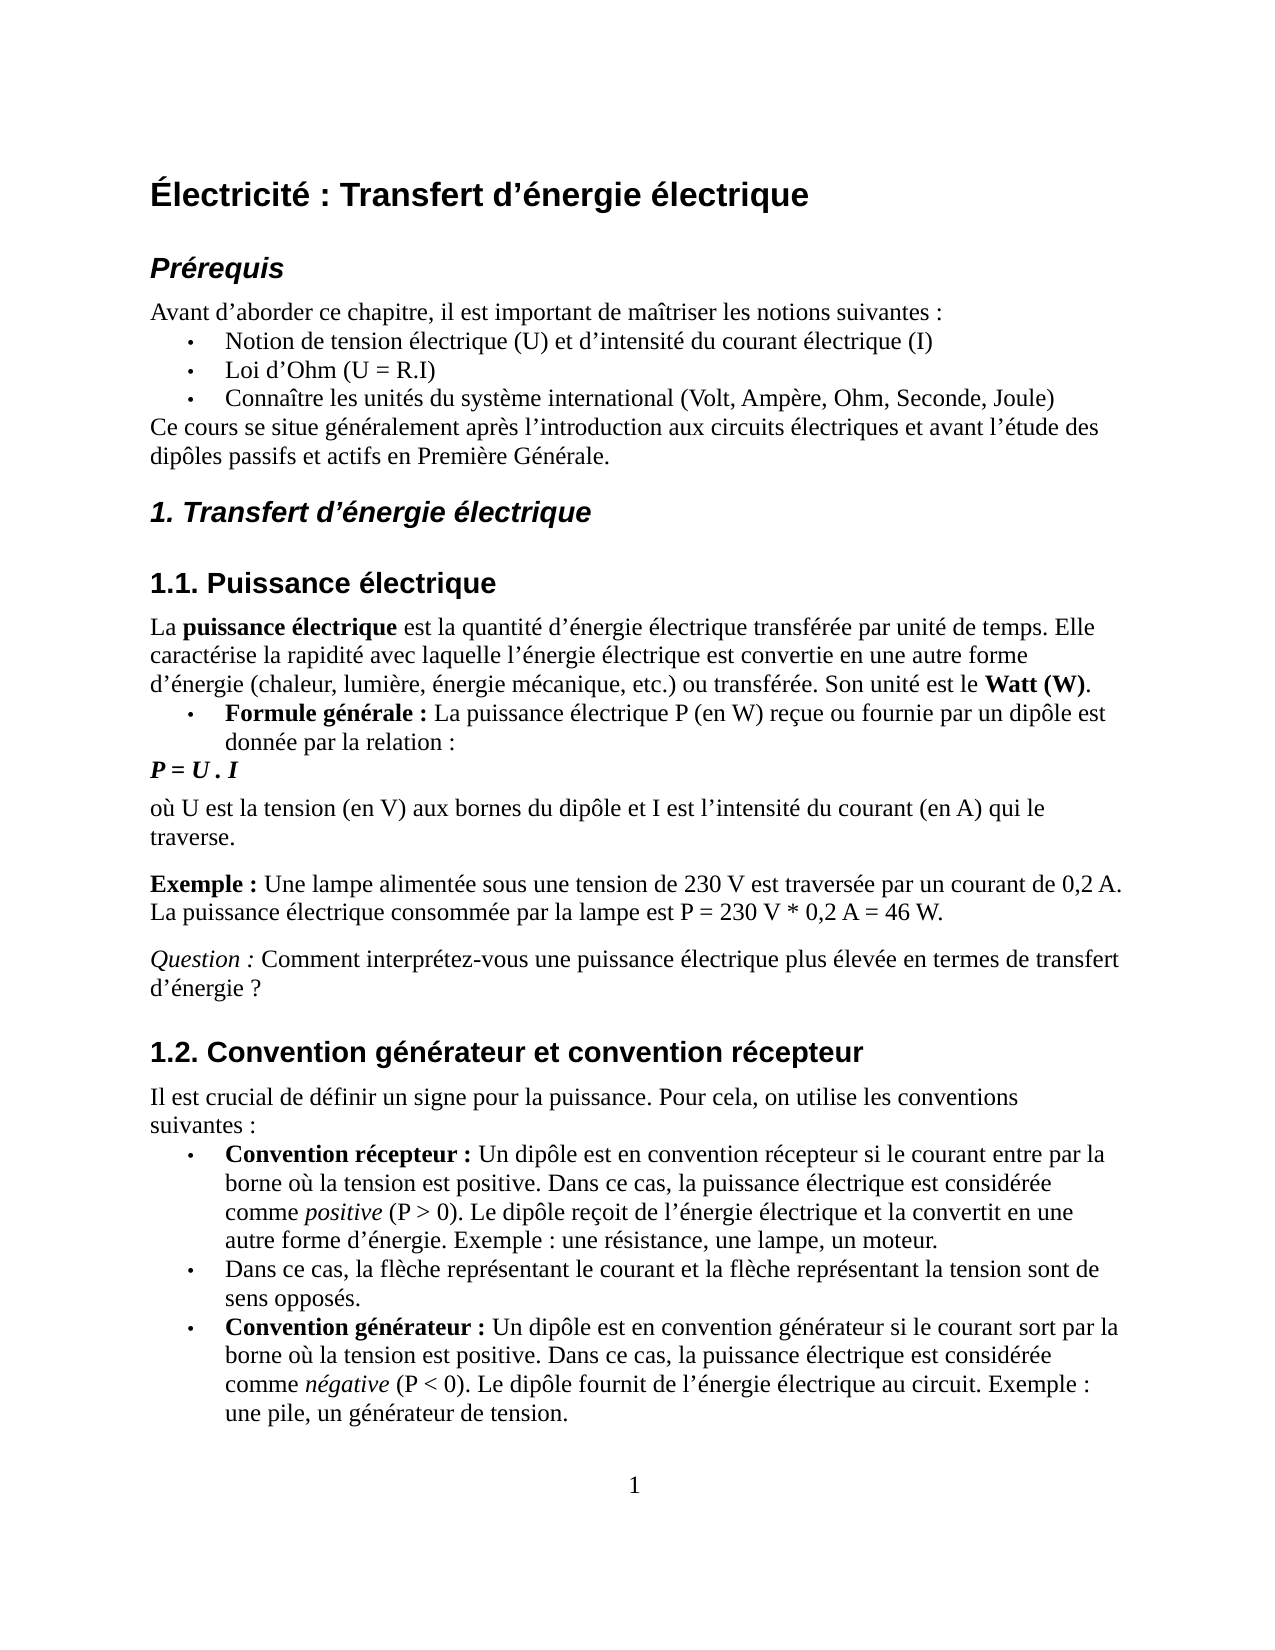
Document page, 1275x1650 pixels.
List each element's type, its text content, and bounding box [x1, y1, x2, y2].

list Notion de tension électrique (U) et d’intensité du courant électrique (I) [187, 326, 1125, 355]
subtitle Électricité : Transfert d’énergie électrique [150, 175, 1125, 214]
list Loi d’Ohm (U = R.I) [187, 355, 1125, 383]
text La puissance électrique est la quantité d’énergie électrique transférée par unité de temps. Elle caractérise la rapidité avec laquelle l’énergie électrique est convertie en une autre forme d’énergie (chaleur, lumière, énergie mécanique, etc.) ou transférée. Son unité est le Watt (W). [150, 612, 1125, 698]
list Connaître les unités du système international (Volt, Ampère, Ohm, Seconde, Joule) [187, 383, 1125, 412]
subtitle 1. Transfert d’énergie électrique [150, 495, 1125, 528]
subtitle 1.2. Convention générateur et convention récepteur [150, 1036, 1125, 1069]
list Convention générateur : Un dipôle est en convention générateur si le courant sort par la borne où la tension est positive. Dans ce cas, la puissance électrique est considérée comme négative (P < 0). Le dipôle fournit de l’énergie électrique au circuit. Exemple : une pile, un générateur de tension. [187, 1312, 1125, 1427]
subtitle Prérequis [150, 251, 1125, 285]
text Exemple : Une lampe alimentée sous une tension de 230 V est traversée par un courant de 0,2 A. La puissance électrique consommée par la lampe est P = 230 V * 0,2 A = 46 W. [150, 869, 1125, 926]
list Convention récepteur : Un dipôle est en convention récepteur si le courant entre par la borne où la tension est positive. Dans ce cas, la puissance électrique est considérée comme positive (P > 0). Le dipôle reçoit de l’énergie électrique et la convertit en une autre forme d’énergie. Exemple : une résistance, une lampe, un moteur. [187, 1139, 1125, 1254]
text P = U . I [150, 756, 1125, 784]
text Question : Comment interprétez-vous une puissance électrique plus élevée en termes de transfert d’énergie ? [150, 944, 1125, 1002]
text où U est la tension (en V) aux bornes du dipôle et I est l’intensité du courant (en A) qui le traverse. [150, 793, 1125, 851]
text Il est crucial de définir un signe pour la puissance. Pour cela, on utilise les conventions suivantes : [150, 1082, 1125, 1139]
list Formule générale : La puissance électrique P (en W) reçue ou fournie par un dipôle est donnée par la relation : [187, 698, 1125, 756]
text Ce cours se situe généralement après l’introduction aux circuits électriques et avant l’étude des dipôles passifs et actifs en Première Générale. [150, 412, 1125, 470]
list Dans ce cas, la flèche représentant le courant et la flèche représentant la tension sont de sens opposés. [187, 1254, 1125, 1312]
subtitle 1.1. Puissance électrique [150, 566, 1125, 599]
text Avant d’aborder ce chapitre, il est important de maîtriser les notions suivantes : [150, 297, 1125, 326]
